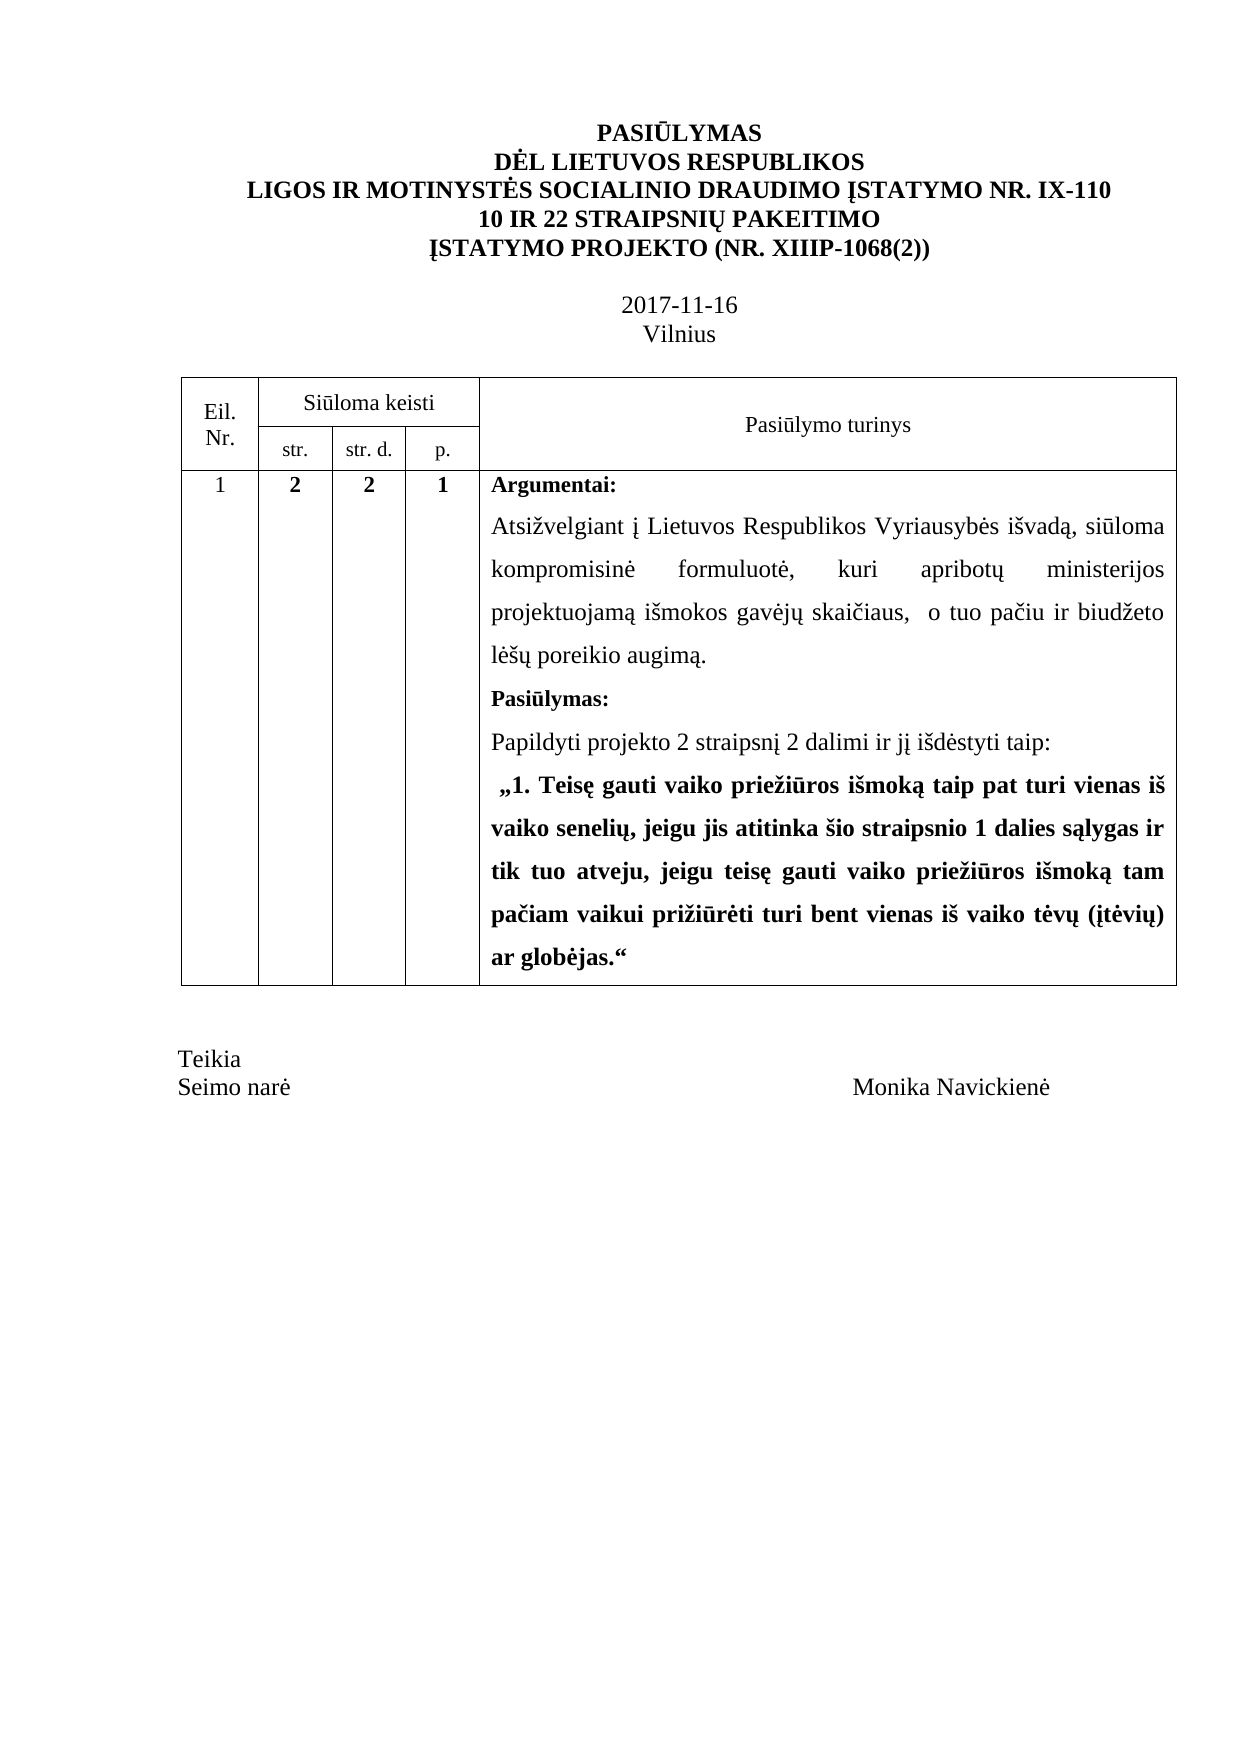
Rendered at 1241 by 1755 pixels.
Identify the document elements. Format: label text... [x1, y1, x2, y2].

text Seimo narė Monika Navickienė [177, 1072, 1181, 1101]
table_cell 2 [333, 471, 405, 985]
text PASIŪLYMAS [177, 118, 1181, 147]
table_header Eil. Nr. [182, 378, 258, 470]
text 2017-11-16 [177, 291, 1181, 319]
table_cell Argumentai: Atsižvelgiant į Lietuvos Respublikos Vyriausybės išvadą, siūloma kompromisinė formuluotė, kuri apribotų ministerijos projektuojamą išmokos gavėjų skaičiaus, o tuo pačiu ir biudžeto lėšų poreikio augimą. Pasiūlymas: Papildyti projekto 2 straipsnį 2 dalimi ir jį išdėstyti taip: „1. Teisę gauti vaiko priežiūros išmoką taip pat turi vienas iš vaiko senelių, jeigu jis atitinka šio straipsnio 1 dalies sąlygas ir tik tuo atveju, jeigu teisę gauti vaiko priežiūros išmoką tam pačiam vaikui prižiūrėti turi bent vienas iš vaiko tėvų (įtėvių) ar globėjas.“ [480, 471, 1176, 985]
text Vilnius [177, 319, 1181, 348]
table_cell 2 [259, 471, 332, 985]
table_cell 1 [406, 471, 479, 985]
text LIGOS IR MOTINYSTĖS SOCIALINIO DRAUDIMO ĮSTATYMO NR. IX-110 [177, 176, 1181, 204]
text ĮSTATYMo projekto (nr. XIIIP-1068(2)) [177, 233, 1181, 262]
table_cell str. [259, 427, 332, 470]
table_cell 1 [182, 471, 258, 985]
text 10 IR 22 STRAIPSNIŲ PAKEITIMO [177, 204, 1181, 233]
table_cell str. d. [333, 427, 405, 470]
table_header Siūloma keisti [259, 378, 479, 426]
text Teikia [177, 1044, 1181, 1072]
text DĖL LIETUVOS RESPUBLIKOS [177, 147, 1181, 176]
table_header Pasiūlymo turinys [480, 378, 1176, 470]
table_cell p. [406, 427, 479, 470]
